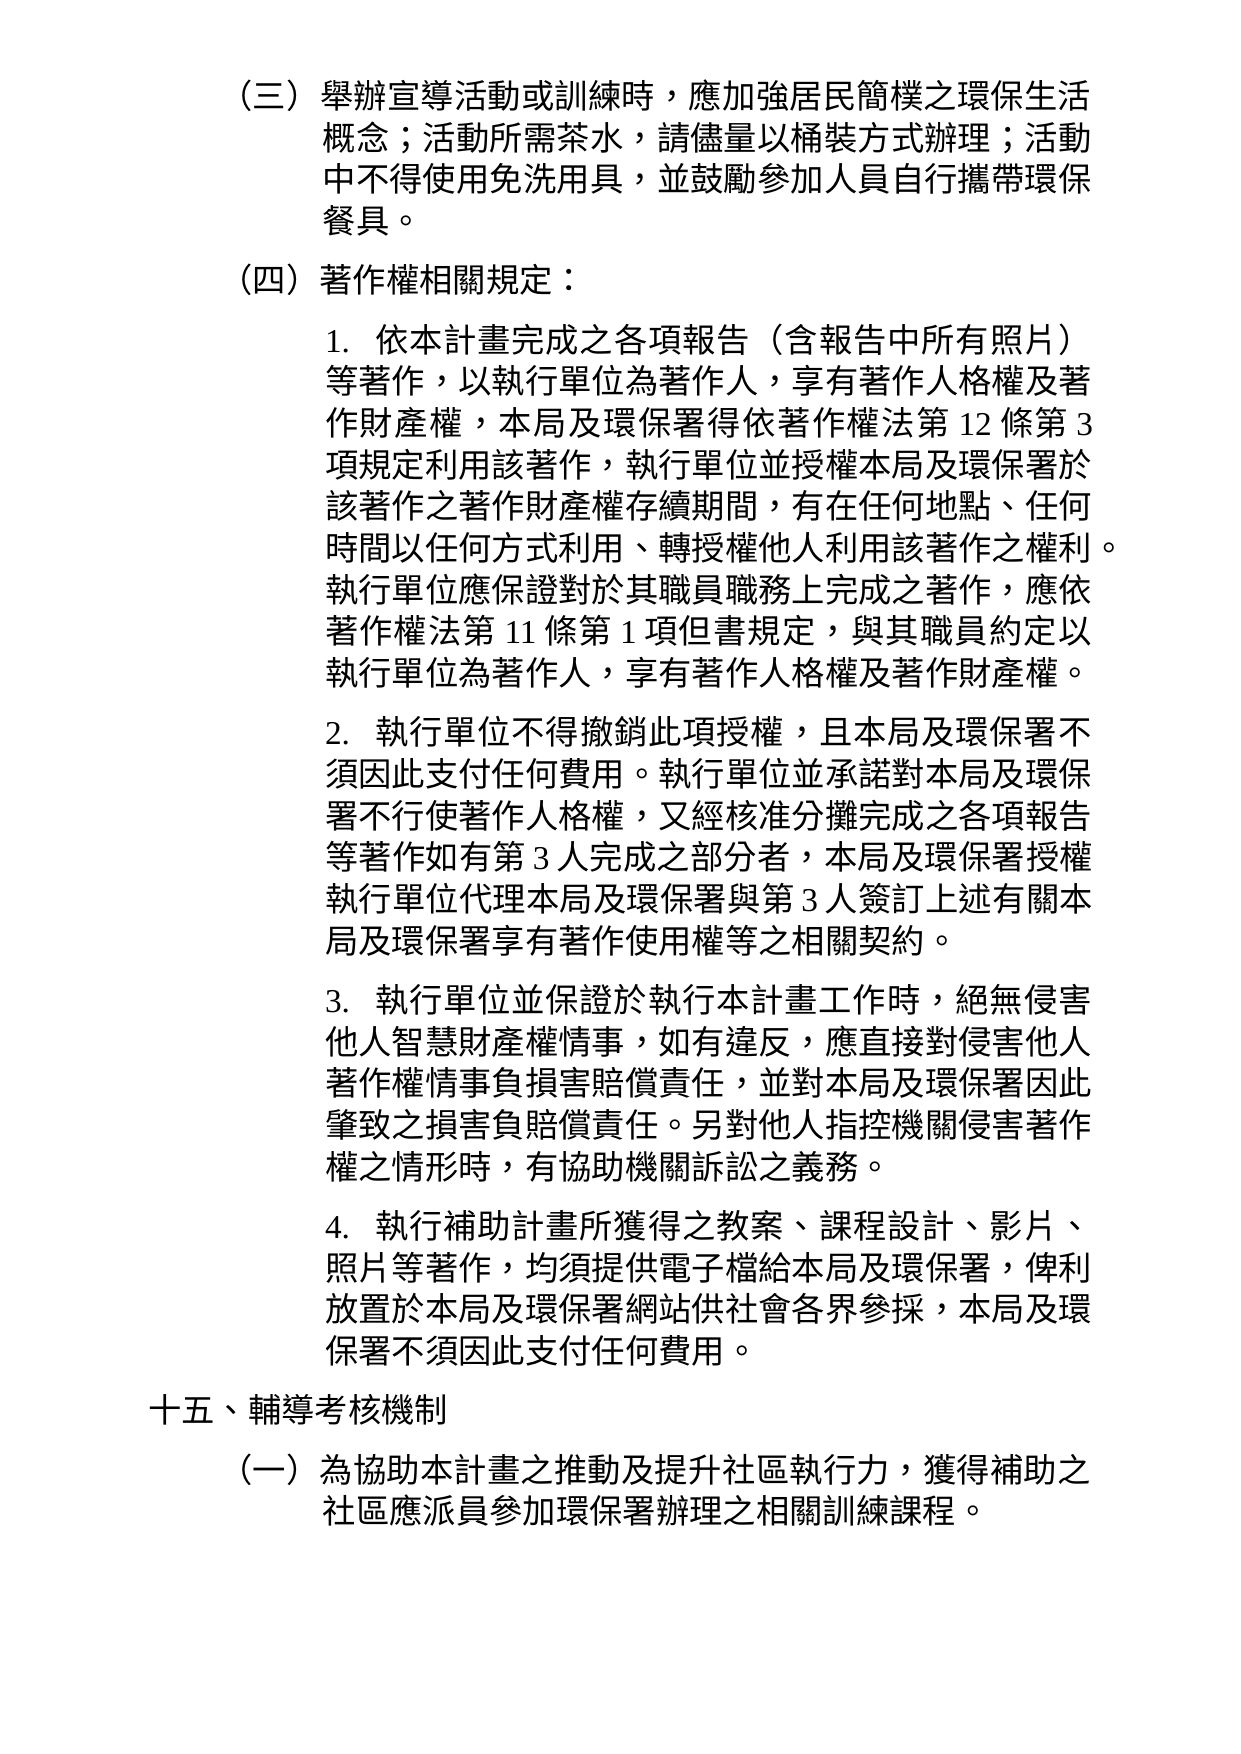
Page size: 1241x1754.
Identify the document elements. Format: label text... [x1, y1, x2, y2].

text （三）舉辦宣導活動或訓練時，應加強居民簡樸之環保生活概念；活動所需茶水，請儘量以桶裝方式辦理；活動中不得使用免洗用具，並鼓勵參加人員自行攜帶環保餐具。 [219, 75, 1093, 242]
list 執行補助計畫所獲得之教案、課程設計、影片、照片等著作，均須提供電子檔給本局及環保署，俾利放置於本局及環保署網站供社會各界參採，本局及環保署不須因此支付任何費用。 [325, 1205, 1093, 1372]
text （一）為協助本計畫之推動及提升社區執行力，獲得補助之社區應派員參加環保署辦理之相關訓練課程。 [219, 1449, 1093, 1532]
text （四）著作權相關規定： [219, 259, 1093, 301]
list 執行單位並保證於執行本計畫工作時，絕無侵害他人智慧財產權情事，如有違反，應直接對侵害他人著作權情事負損害賠償責任，並對本局及環保署因此肇致之損害負賠償責任。另對他人指控機關侵害著作權之情形時，有協助機關訴訟之義務。 [325, 979, 1093, 1187]
list 執行單位不得撤銷此項授權，且本局及環保署不須因此支付任何費用。執行單位並承諾對本局及環保署不行使著作人格權，又經核准分攤完成之各項報告等著作如有第3人完成之部分者，本局及環保署授權執行單位代理本局及環保署與第3人簽訂上述有關本局及環保署享有著作使用權等之相關契約。 [325, 711, 1093, 961]
text 十五、輔導考核機制 [148, 1389, 1093, 1431]
list 依本計畫完成之各項報告（含報告中所有照片）等著作，以執行單位為著作人，享有著作人格權及著作財產權，本局及環保署得依著作權法第12條第3項規定利用該著作，執行單位並授權本局及環保署於該著作之著作財產權存續期間，有在任何地點、任何時間以任何方式利用、轉授權他人利用該著作之權利。執行單位應保證對於其職員職務上完成之著作，應依著作權法第11條第1項但書規定，與其職員約定以執行單位為著作人，享有著作人格權及著作財產權。 [325, 319, 1093, 694]
